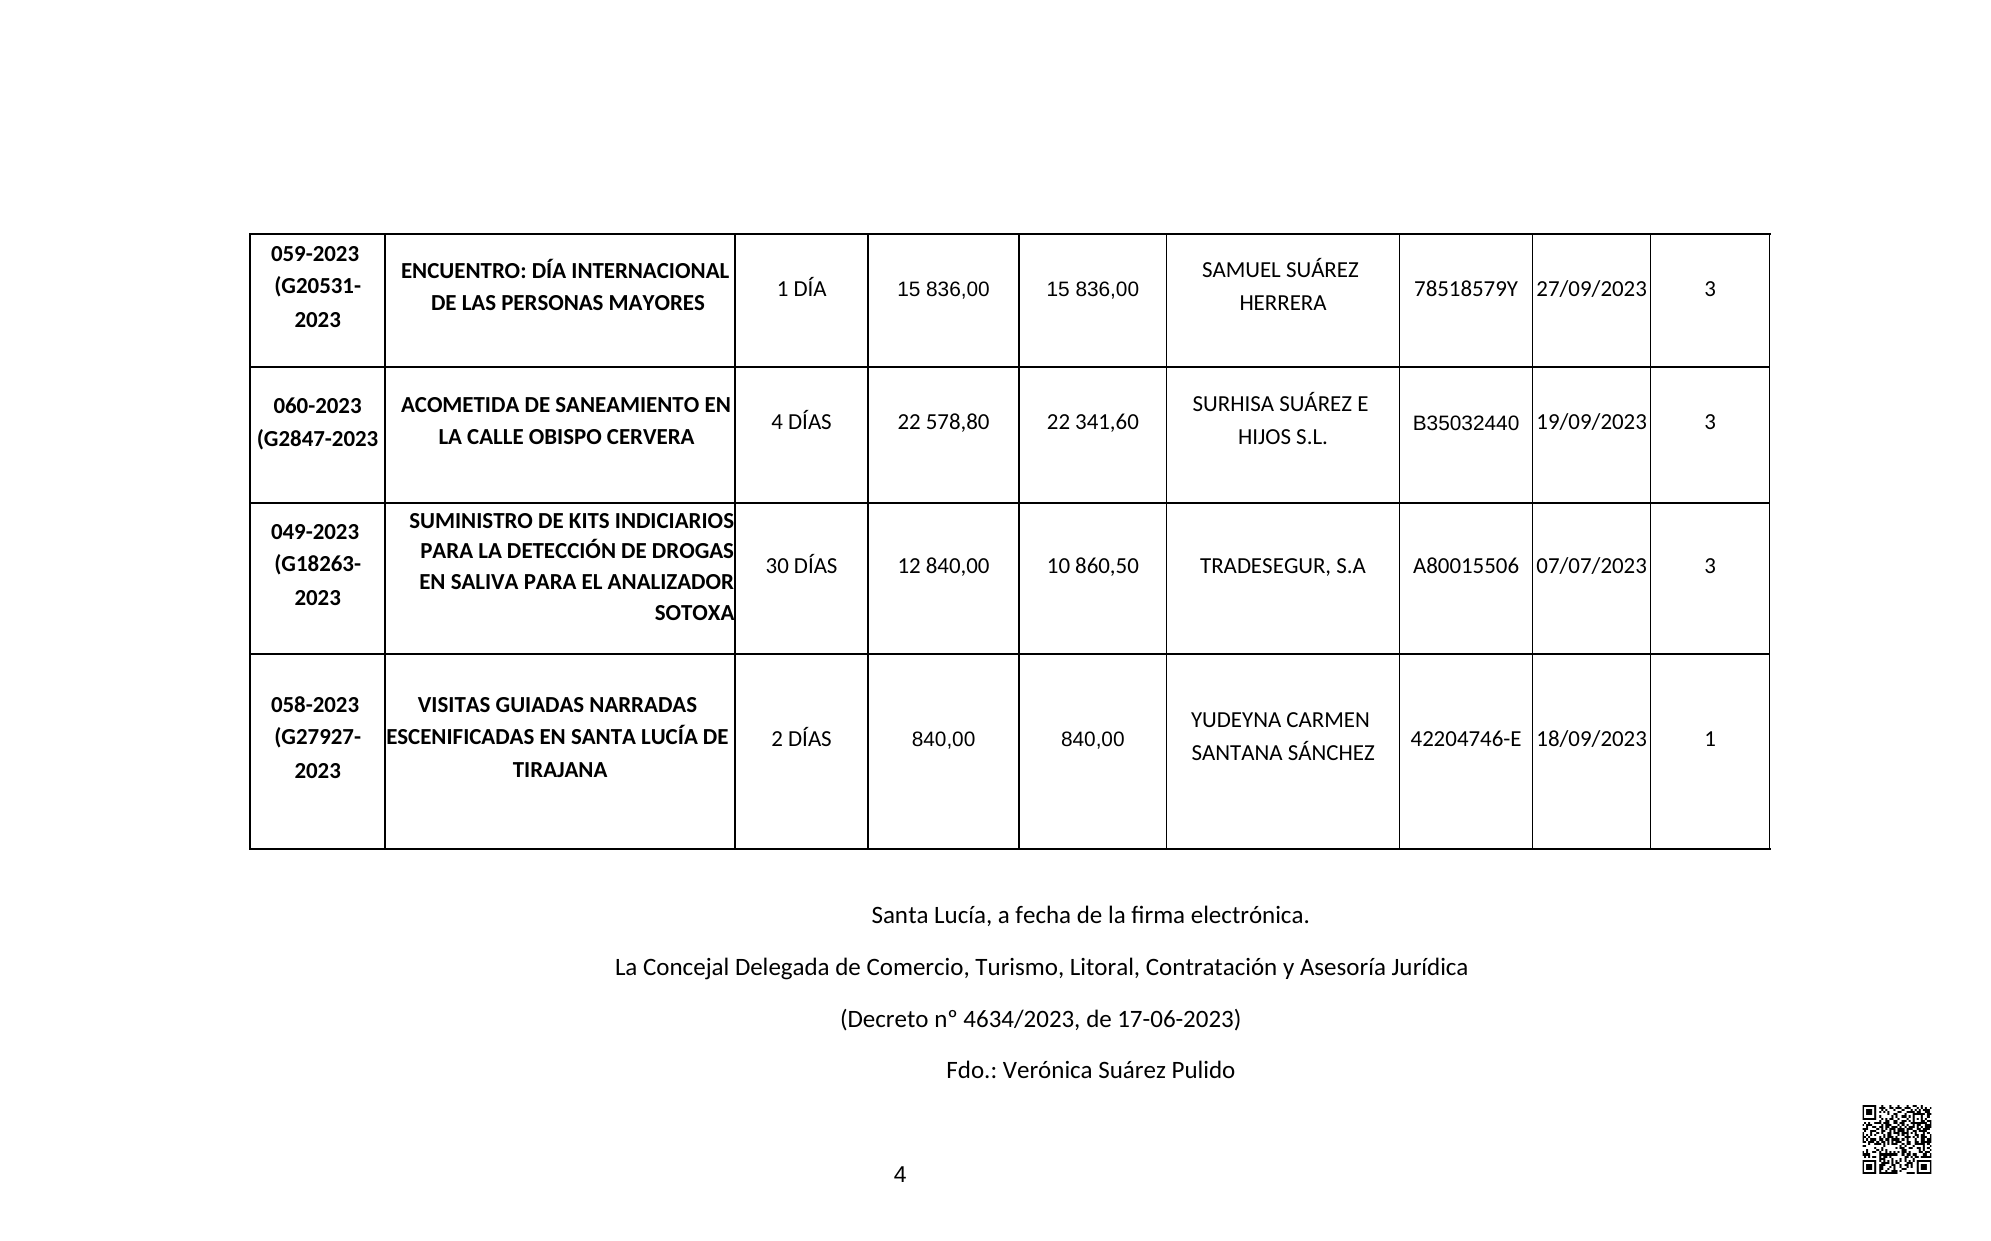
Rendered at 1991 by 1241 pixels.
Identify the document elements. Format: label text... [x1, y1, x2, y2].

table_cell TRADESEGUR, S.A [1167, 504, 1399, 653]
table_cell 07/07/2023 [1533, 504, 1650, 653]
table_header 27/09/2023 [1533, 235, 1650, 366]
table_cell 060-2023 (G2847-2023 [251, 368, 384, 502]
text Santa Lucía, a fecha de la firma electrónica. [247, 904, 1934, 929]
text La Concejal Delegada de Comercio, Turismo, Litoral, Contratación y Asesoría Jurídica [615, 955, 1934, 981]
table_cell 3 [1651, 504, 1769, 653]
table_cell A80015506 [1400, 504, 1532, 653]
table_cell 18/09/2023 [1533, 655, 1650, 848]
table_cell 10 860,50 [1020, 504, 1166, 653]
table_header 15 836,00 [869, 235, 1018, 366]
table_cell YUDEYNA CARMEN SANTANA SÁNCHEZ [1167, 655, 1399, 848]
table_header [1863, 1105, 1934, 1188]
table_header SAMUEL SUÁREZ HERRERA [1167, 235, 1399, 366]
table_header 4 [247, 1105, 1862, 1188]
table_cell VISITAS GUIADAS NARRADAS ESCENIFICADAS EN SANTA LUCÍA DE TIRAJANA [386, 655, 734, 848]
table_cell 22 578,80 [869, 368, 1018, 502]
table_header 78518579Y [1400, 235, 1532, 366]
table_header 3 [1651, 235, 1769, 366]
table_cell 22 341,60 [1020, 368, 1166, 502]
table_cell SUMINISTRO DE KITS INDICIARIOS PARA LA DETECCIÓN DE DROGAS EN SALIVA PARA EL ANALIZADOR SOTOXA [386, 504, 734, 653]
table_cell 30 DÍAS [736, 504, 867, 653]
table_header 059-2023 (G20531- 2023 [251, 235, 384, 366]
table_cell 058-2023 (G27927- 2023 [251, 655, 384, 848]
table_header 15 836,00 [1020, 235, 1166, 366]
table_cell 840,00 [1020, 655, 1166, 848]
table_header 1 DÍA [736, 235, 867, 366]
table_cell 2 DÍAS [736, 655, 867, 848]
table_cell 049-2023 (G18263- 2023 [251, 504, 384, 653]
table_cell 19/09/2023 [1533, 368, 1650, 502]
table_cell SURHISA SUÁREZ E HIJOS S.L. [1167, 368, 1399, 502]
table_cell 42204746-E [1400, 655, 1532, 848]
text (Decreto nº 4634/2023, de 17-06-2023) [840, 1007, 1934, 1032]
table_cell ACOMETIDA DE SANEAMIENTO EN LA CALLE OBISPO CERVERA [386, 368, 734, 502]
table_cell 4 DÍAS [736, 368, 867, 502]
table_cell 840,00 [869, 655, 1018, 848]
text Fdo.: Verónica Suárez Pulido [247, 1058, 1934, 1083]
table_cell B35032440 [1400, 368, 1532, 502]
picture [1862, 1105, 1932, 1174]
table_header ENCUENTRO: DÍA INTERNACIONAL DE LAS PERSONAS MAYORES [386, 235, 734, 366]
table_cell 1 [1651, 655, 1769, 848]
table_cell 3 [1651, 368, 1769, 502]
table_cell 12 840,00 [869, 504, 1018, 653]
